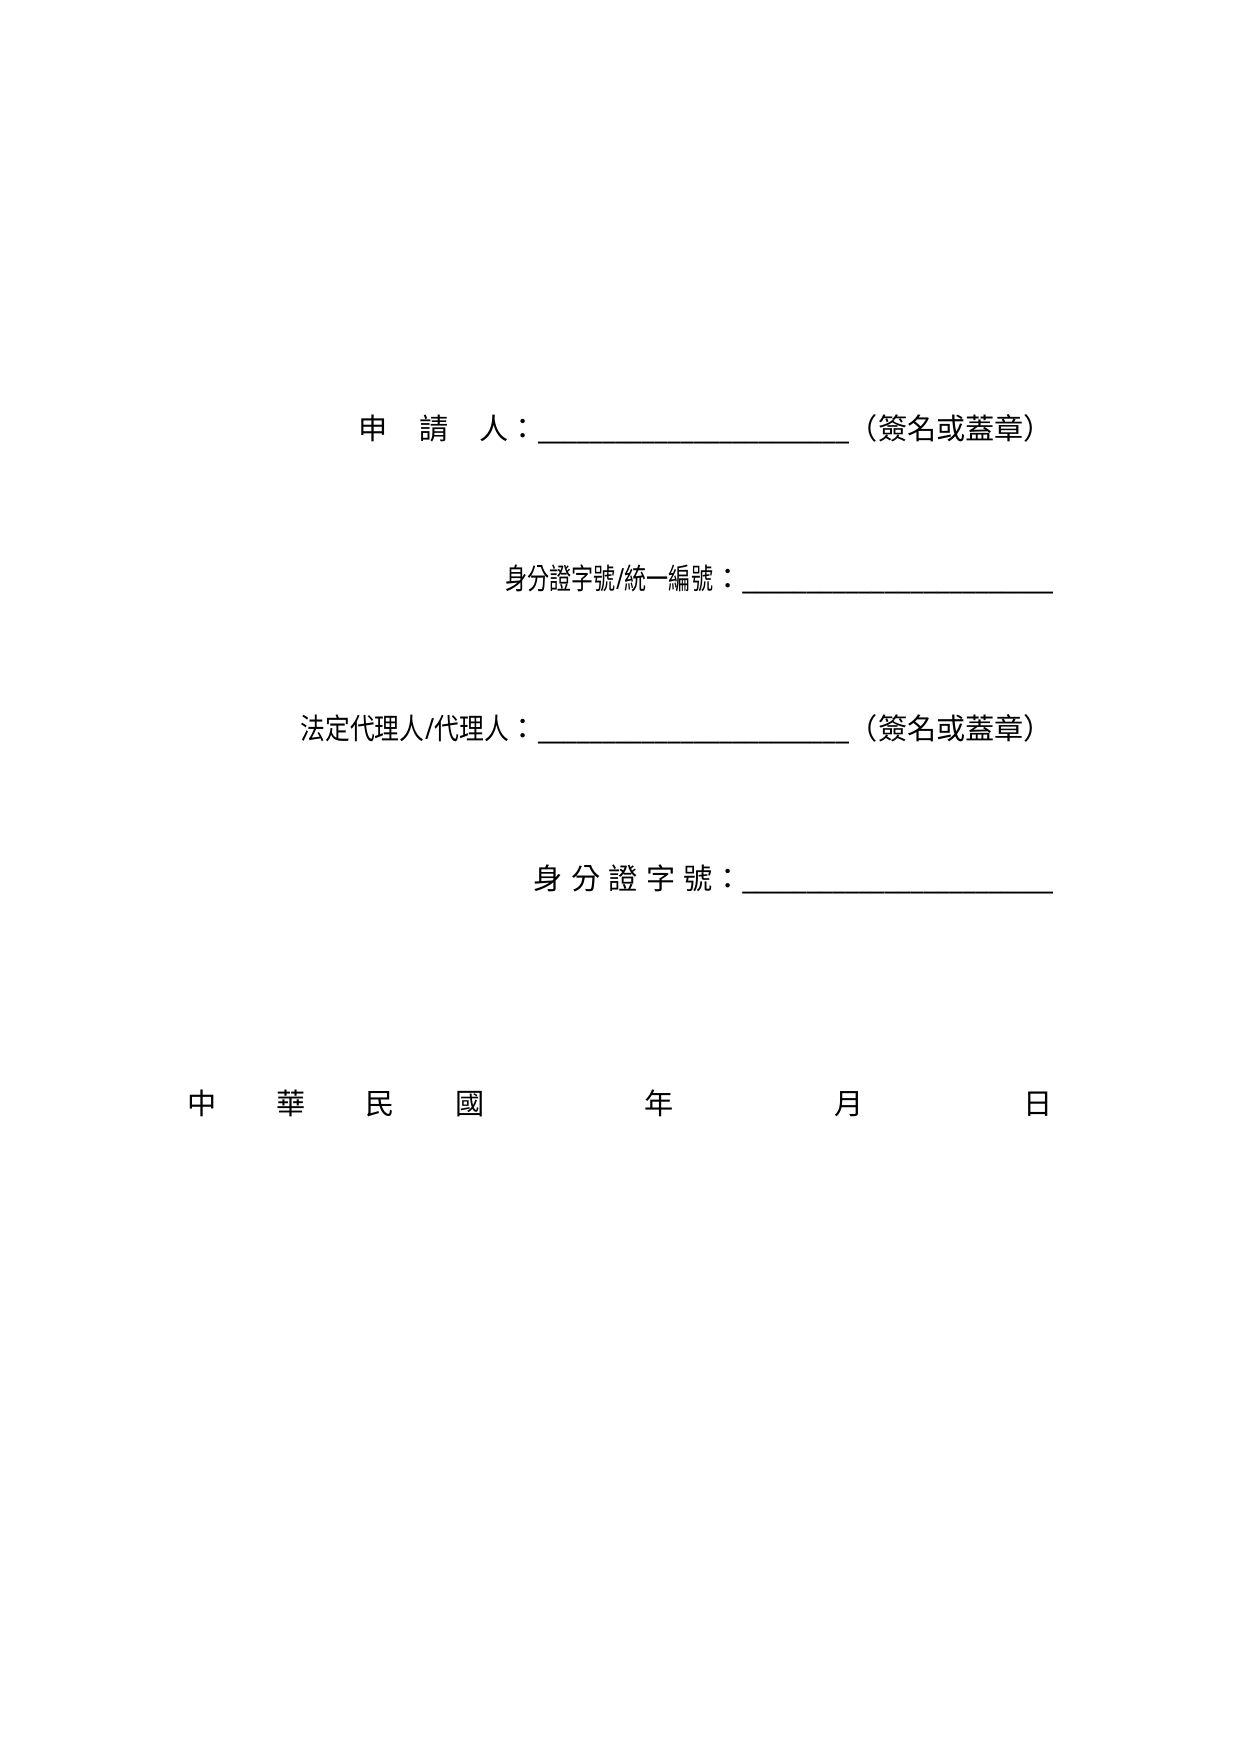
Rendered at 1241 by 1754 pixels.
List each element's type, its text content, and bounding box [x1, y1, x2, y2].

text 申請人：________________________（簽名或蓋章） [187, 389, 1053, 464]
text 身分證字號：________________________ [187, 839, 1053, 914]
text 中 華 民 國 年 月 日 [187, 1064, 1053, 1139]
text 法定代理人/代理人：________________________（簽名或蓋章） [187, 689, 1053, 764]
text 身分證字號/統一編號：________________________ [187, 539, 1053, 614]
